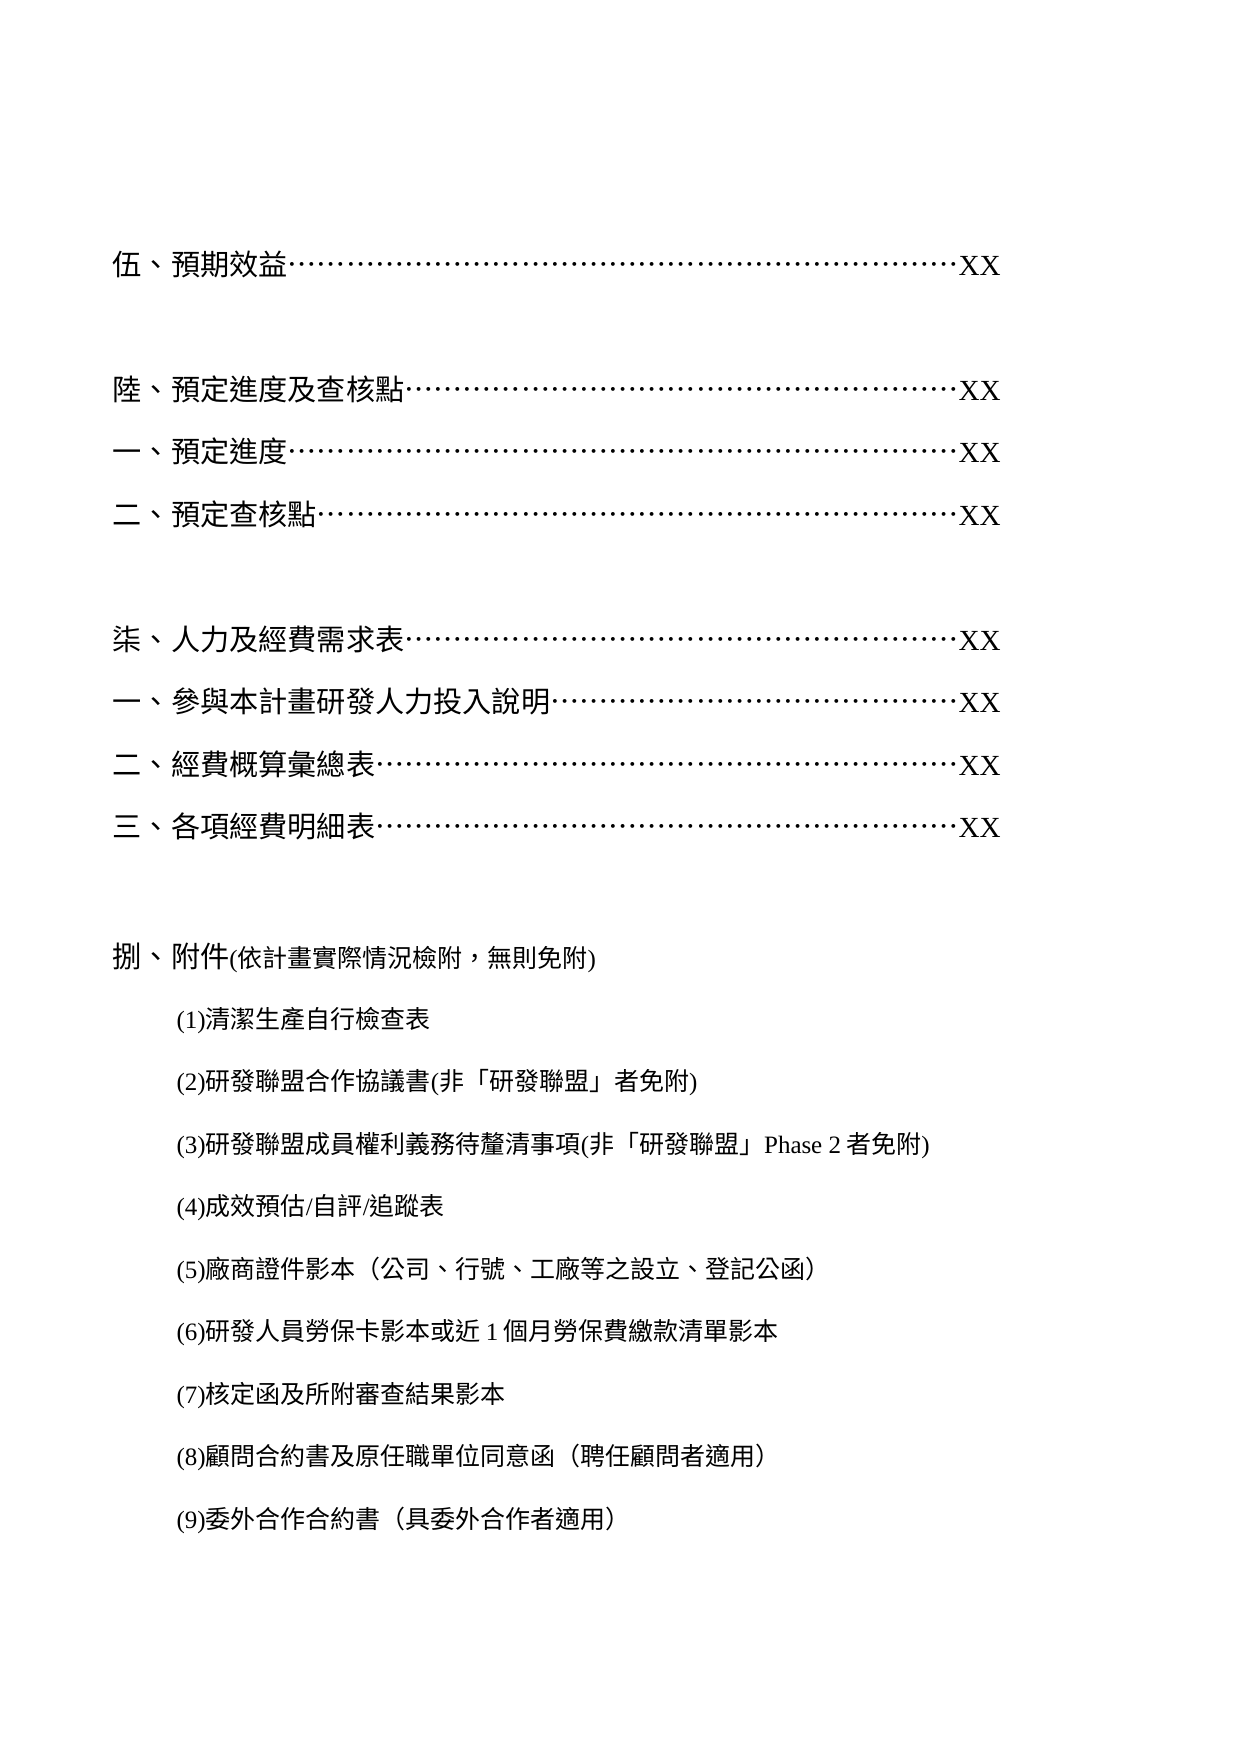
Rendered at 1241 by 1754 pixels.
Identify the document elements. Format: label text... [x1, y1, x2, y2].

text (8)顧問合約書及原任職單位同意函（聘任顧問者適用） [176, 1413, 1128, 1476]
text (6)研發人員勞保卡影本或近1個月勞保費繳款清單影本 [176, 1288, 1128, 1351]
text 一、預定進度……………………………………………………………XX [112, 408, 1128, 471]
text (3)研發聯盟成員權利義務待釐清事項(非「研發聯盟」Phase 2者免附) [176, 1101, 1128, 1163]
text 三、各項經費明細表……………………………………………………XX [112, 783, 1128, 846]
text 一、參與本計畫研發人力投入說明……………………………………XX [112, 658, 1128, 721]
text (2)研發聯盟合作協議書(非「研發聯盟」者免附) [176, 1038, 1128, 1101]
text (7)核定函及所附審查結果影本 [176, 1351, 1128, 1413]
text (9)委外合作合約書（具委外合作者適用） [176, 1476, 1128, 1538]
text 陸、預定進度及查核點…………………………………………………XX [112, 346, 1128, 408]
text 二、經費概算彙總表……………………………………………………XX [112, 721, 1128, 783]
text (5)廠商證件影本（公司、行號、工廠等之設立、登記公函） [176, 1226, 1128, 1288]
text 二、預定查核點…………………………………………………………XX [112, 471, 1128, 533]
text 伍、預期效益……………………………………………………………XX [112, 221, 1128, 283]
text (1)清潔生產自行檢查表 [176, 976, 1128, 1038]
text 柒、人力及經費需求表…………………………………………………XX [112, 596, 1128, 658]
text 捌、附件(依計畫實際情況檢附，無則免附) [112, 933, 1128, 976]
text (4)成效預估/自評/追蹤表 [176, 1163, 1128, 1226]
